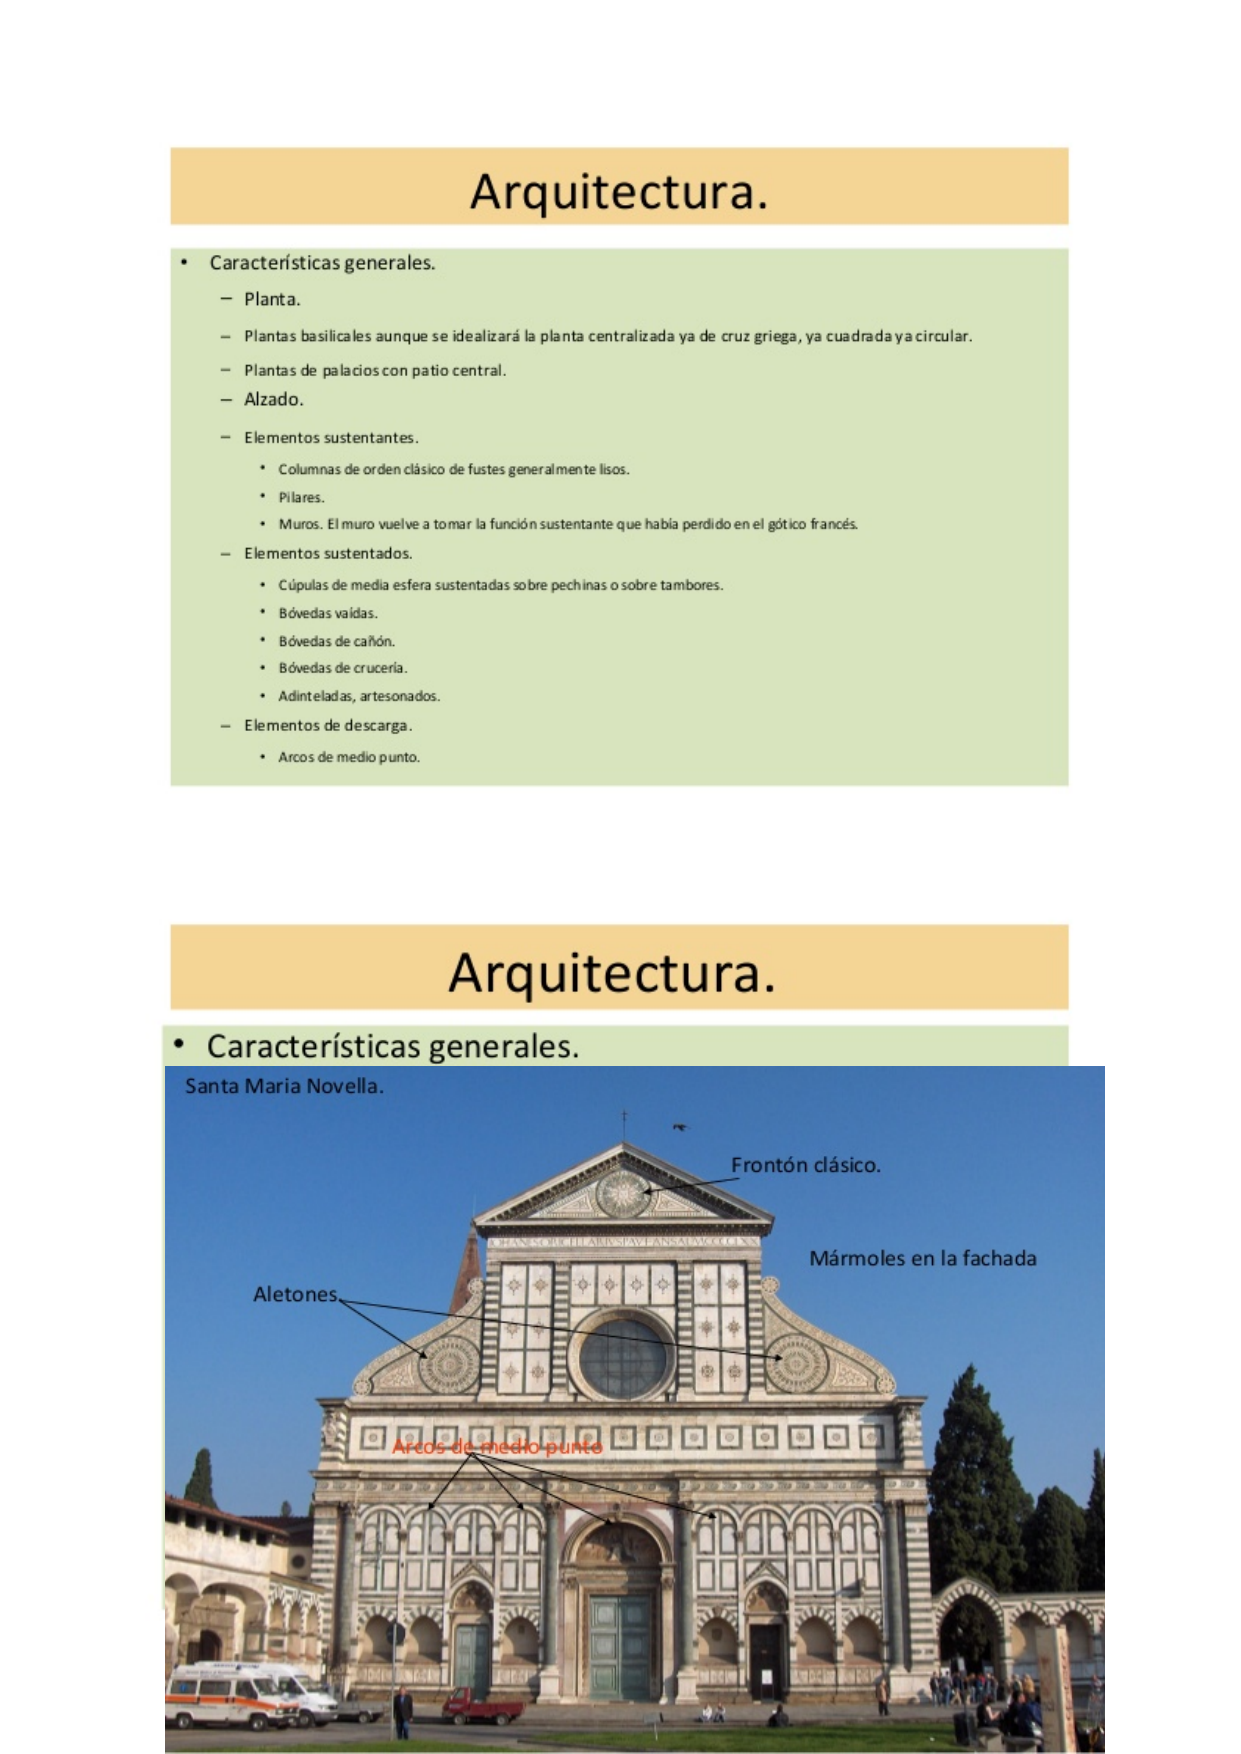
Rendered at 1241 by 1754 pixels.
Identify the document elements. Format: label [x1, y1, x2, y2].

picture [121, 118, 1119, 867]
picture [121, 895, 1119, 1754]
